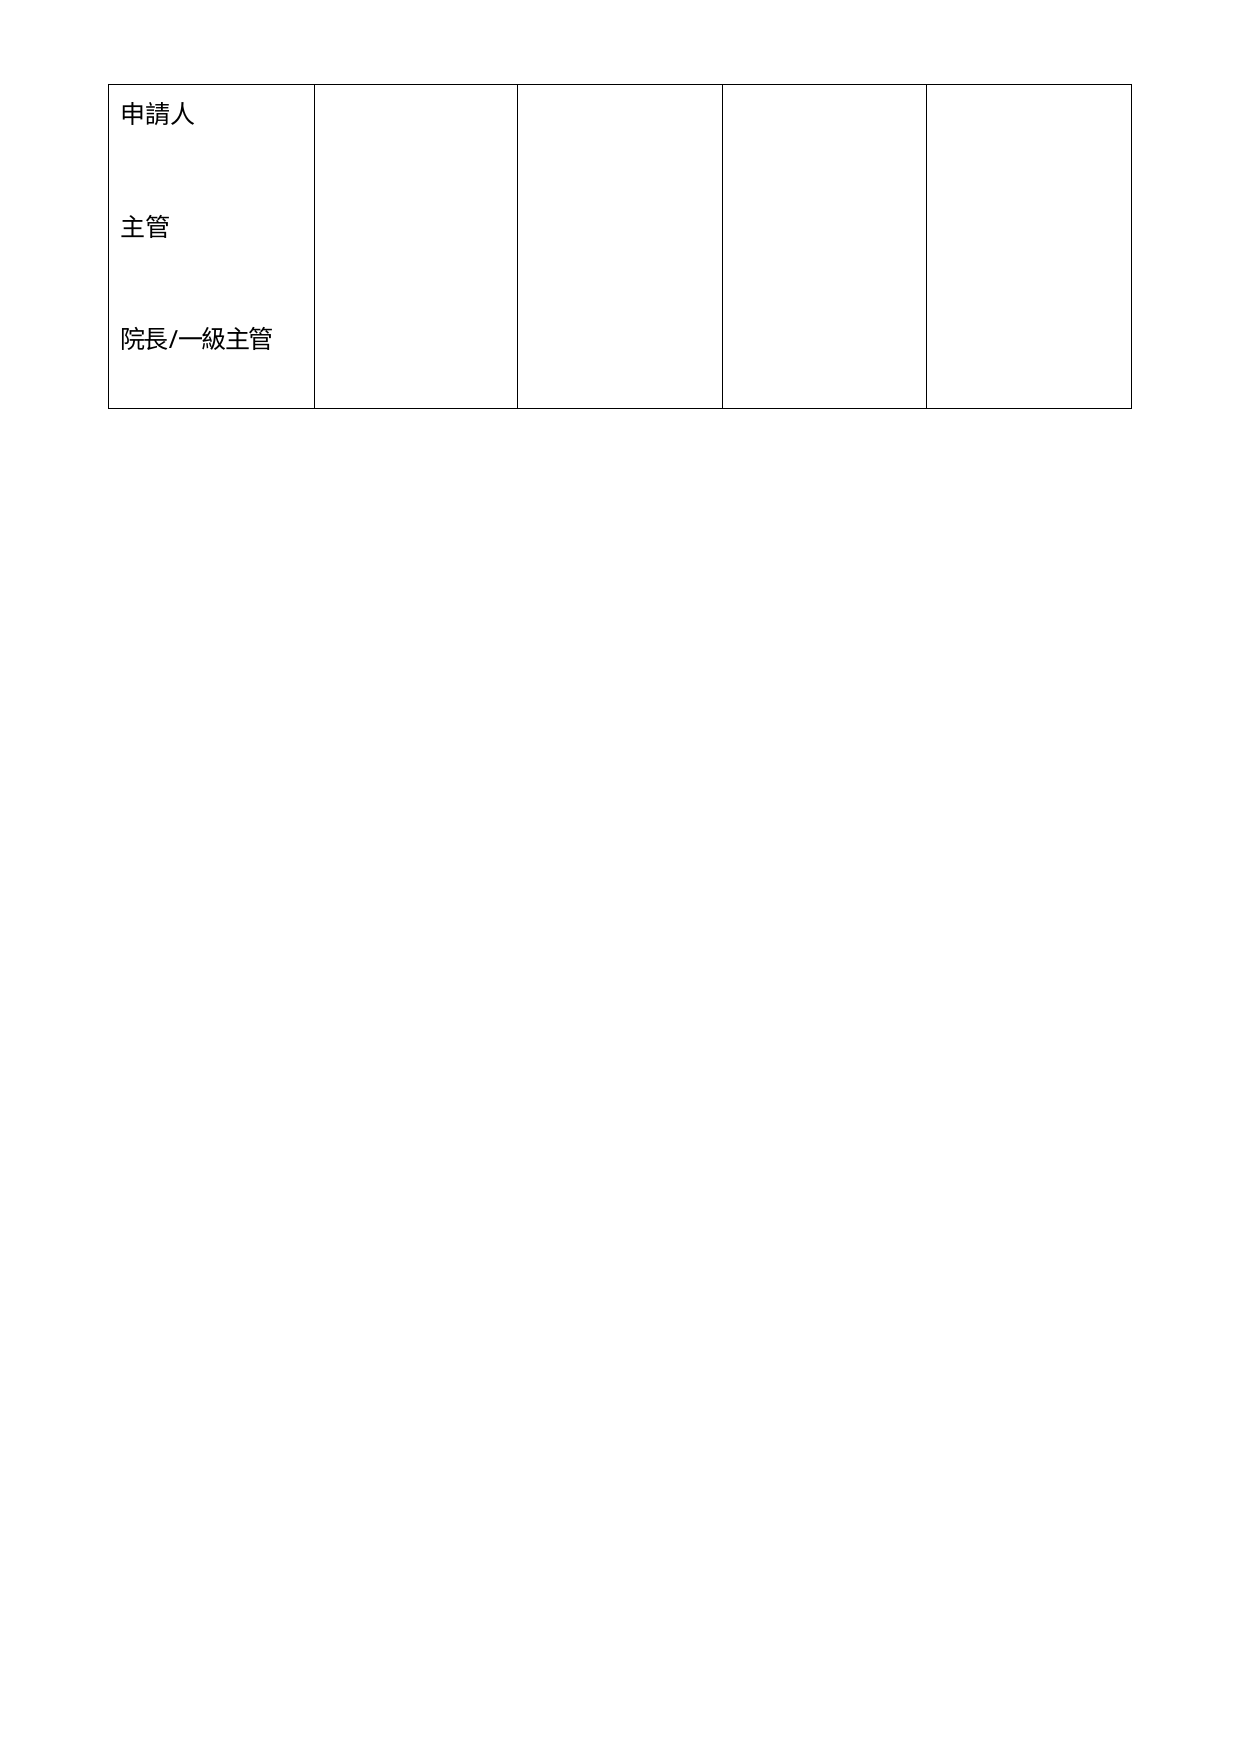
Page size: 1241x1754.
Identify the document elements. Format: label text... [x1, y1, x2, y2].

table_cell [518, 85, 722, 408]
table_cell 申請人 主管 院長/一級主管 [109, 85, 314, 408]
table_cell [927, 85, 1131, 408]
table_cell [315, 85, 517, 408]
table_cell [723, 85, 926, 408]
